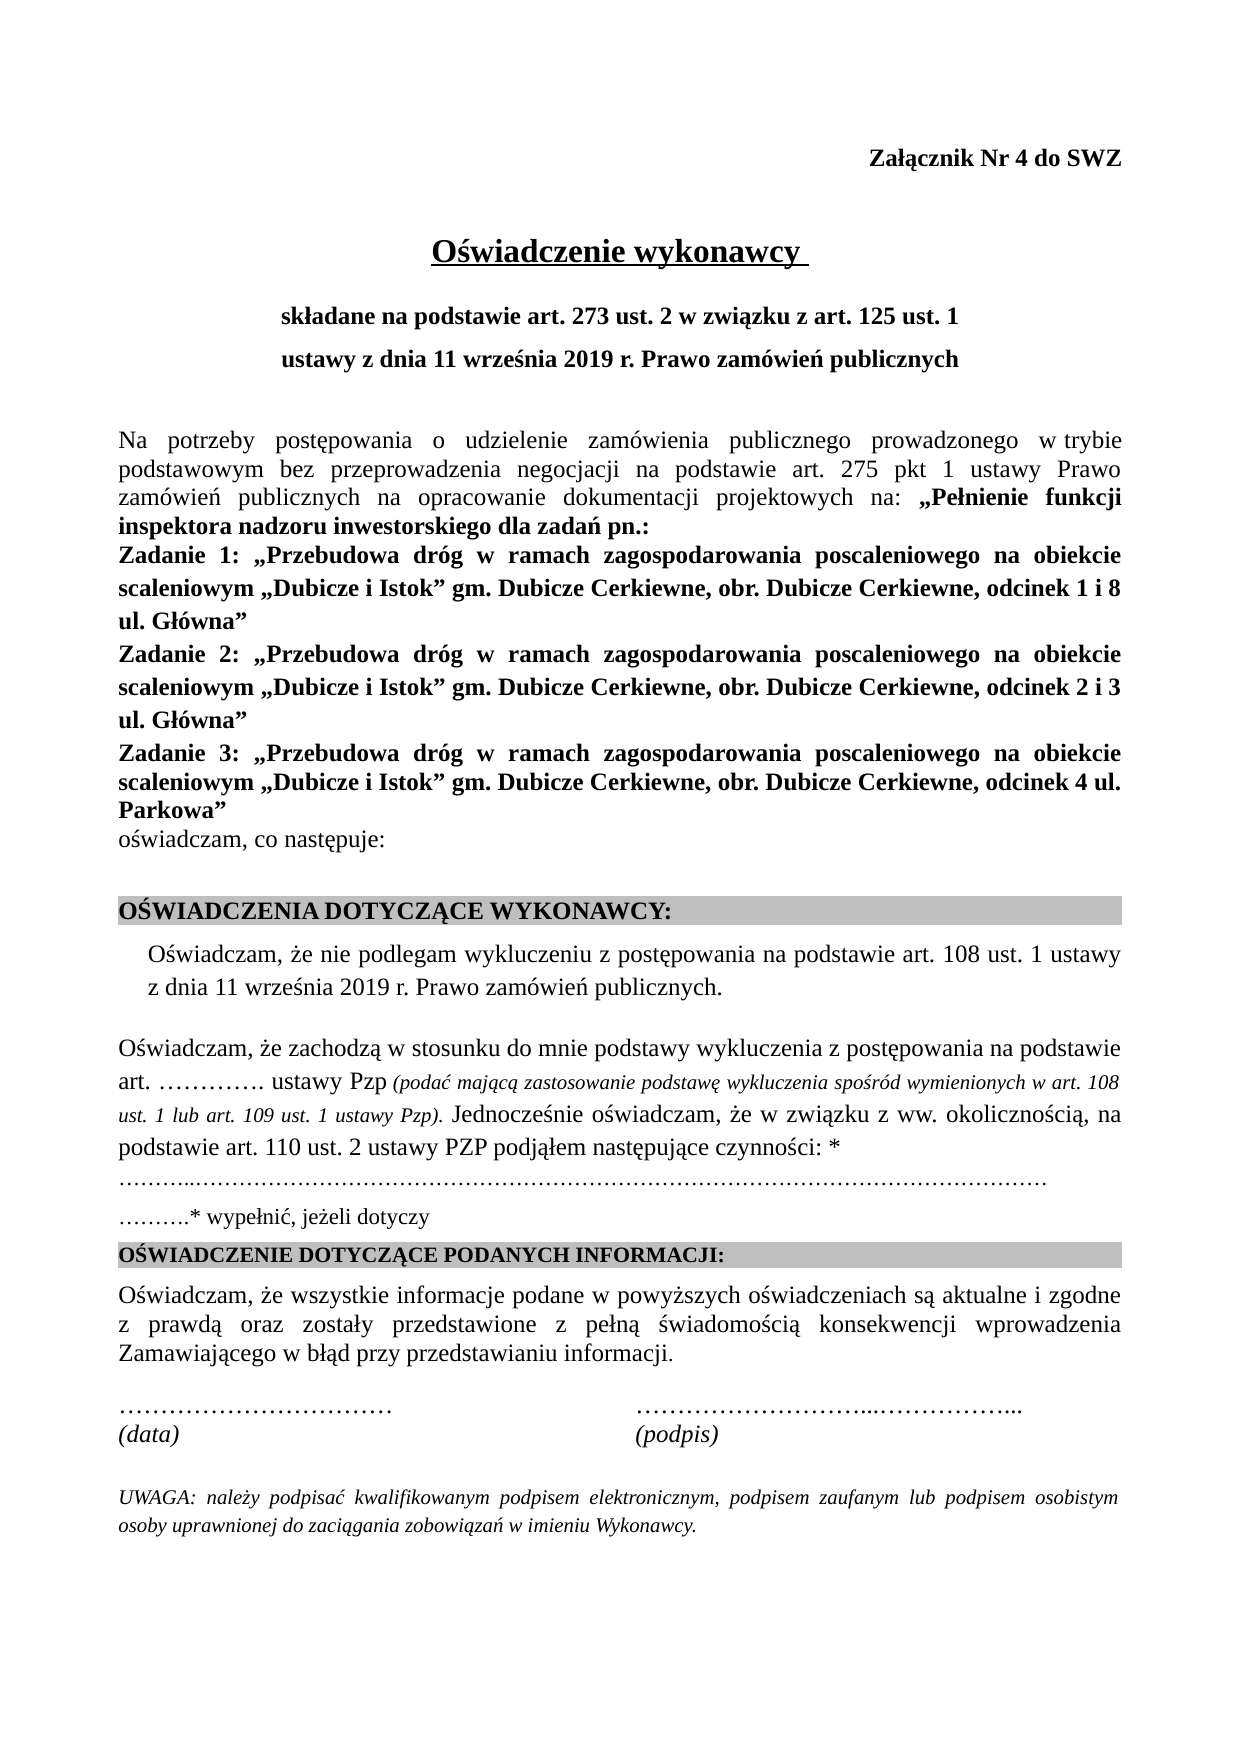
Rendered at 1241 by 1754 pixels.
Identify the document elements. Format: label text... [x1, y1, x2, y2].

subtitle Załącznik Nr 4 do SWZ [118, 143, 1122, 172]
text …………………………… ………………………...……………... [118, 1391, 1122, 1419]
text UWAGA: należy podpisać kwalifikowanym podpisem elektronicznym, podpisem zaufanym lub podpisem osobistym osoby uprawnionej do zaciągania zobowiązań w imieniu Wykonawcy. [118, 1485, 1122, 1537]
text OŚWIADCZENIA DOTYCZĄCE WYKONAWCY: [118, 896, 1122, 925]
text Zadanie 3: „Przebudowa dróg w ramach zagospodarowania poscaleniowego na obiekcie scaleniowym „Dubicze i Istok” gm. Dubicze Cerkiewne, obr. Dubicze Cerkiewne, odcinek 4 ul. Parkowa” [118, 738, 1122, 824]
text Oświadczam, że zachodzą w stosunku do mnie podstawy wykluczenia z postępowania na podstawie art. …………. ustawy Pzp (podać mającą zastosowanie podstawę wykluczenia spośród wymienionych w art. 108 ust. 1 lub art. 109 ust. 1 ustawy Pzp). Jednocześnie oświadczam, że w związku z ww. okolicznością, na podstawie art. 110 ust. 2 ustawy PZP podjąłem następujące czynności: * [118, 1033, 1122, 1161]
text Zadanie 1: „Przebudowa dróg w ramach zagospodarowania poscaleniowego na obiekcie scaleniowym „Dubicze i Istok” gm. Dubicze Cerkiewne, obr. Dubicze Cerkiewne, odcinek 1 i 8 ul. Główna” [118, 540, 1122, 635]
text Na potrzeby postępowania o udzielenie zamówienia publicznego prowadzonego w trybie podstawowym bez przeprowadzenia negocjacji na podstawie art. 275 pkt 1 ustawy Prawo zamówień publicznych na opracowanie dokumentacji projektowych na: „Pełnienie funkcji inspektora nadzoru inwestorskiego dla zadań pn.: [118, 425, 1122, 540]
text Zadanie 2: „Przebudowa dróg w ramach zagospodarowania poscaleniowego na obiekcie scaleniowym „Dubicze i Istok” gm. Dubicze Cerkiewne, obr. Dubicze Cerkiewne, odcinek 2 i 3 ul. Główna” [118, 639, 1122, 734]
text OŚWIADCZENIE DOTYCZĄCE PODANYCH INFORMACJI: [118, 1242, 1122, 1268]
text składane na podstawie art. 273 ust. 2 w związku z art. 125 ust. 1 [118, 301, 1122, 330]
text ……….* wypełnić, jeżeli dotyczy [118, 1203, 1122, 1229]
text Oświadczam, że wszystkie informacje podane w powyższych oświadczeniach są aktualne i zgodne z prawdą oraz zostały przedstawione z pełną świadomością konsekwencji wprowadzenia Zamawiającego w błąd przy przedstawianiu informacji. [118, 1280, 1122, 1366]
text (data) (podpis) [118, 1419, 1122, 1448]
text ustawy z dnia 11 września 2019 r. Prawo zamówień publicznych [118, 344, 1122, 373]
text oświadczam, co następuje: [118, 824, 1122, 853]
list Oświadczam, że nie podlegam wykluczeniu z postępowania na podstawie art. 108 ust. 1 ustawy z dnia 11 września 2019 r. Prawo zamówień publicznych. [148, 939, 1122, 1001]
text ………..……………………………………………………………………………………………………… [118, 1165, 1122, 1190]
text Oświadczenie wykonawcy [118, 231, 1122, 269]
